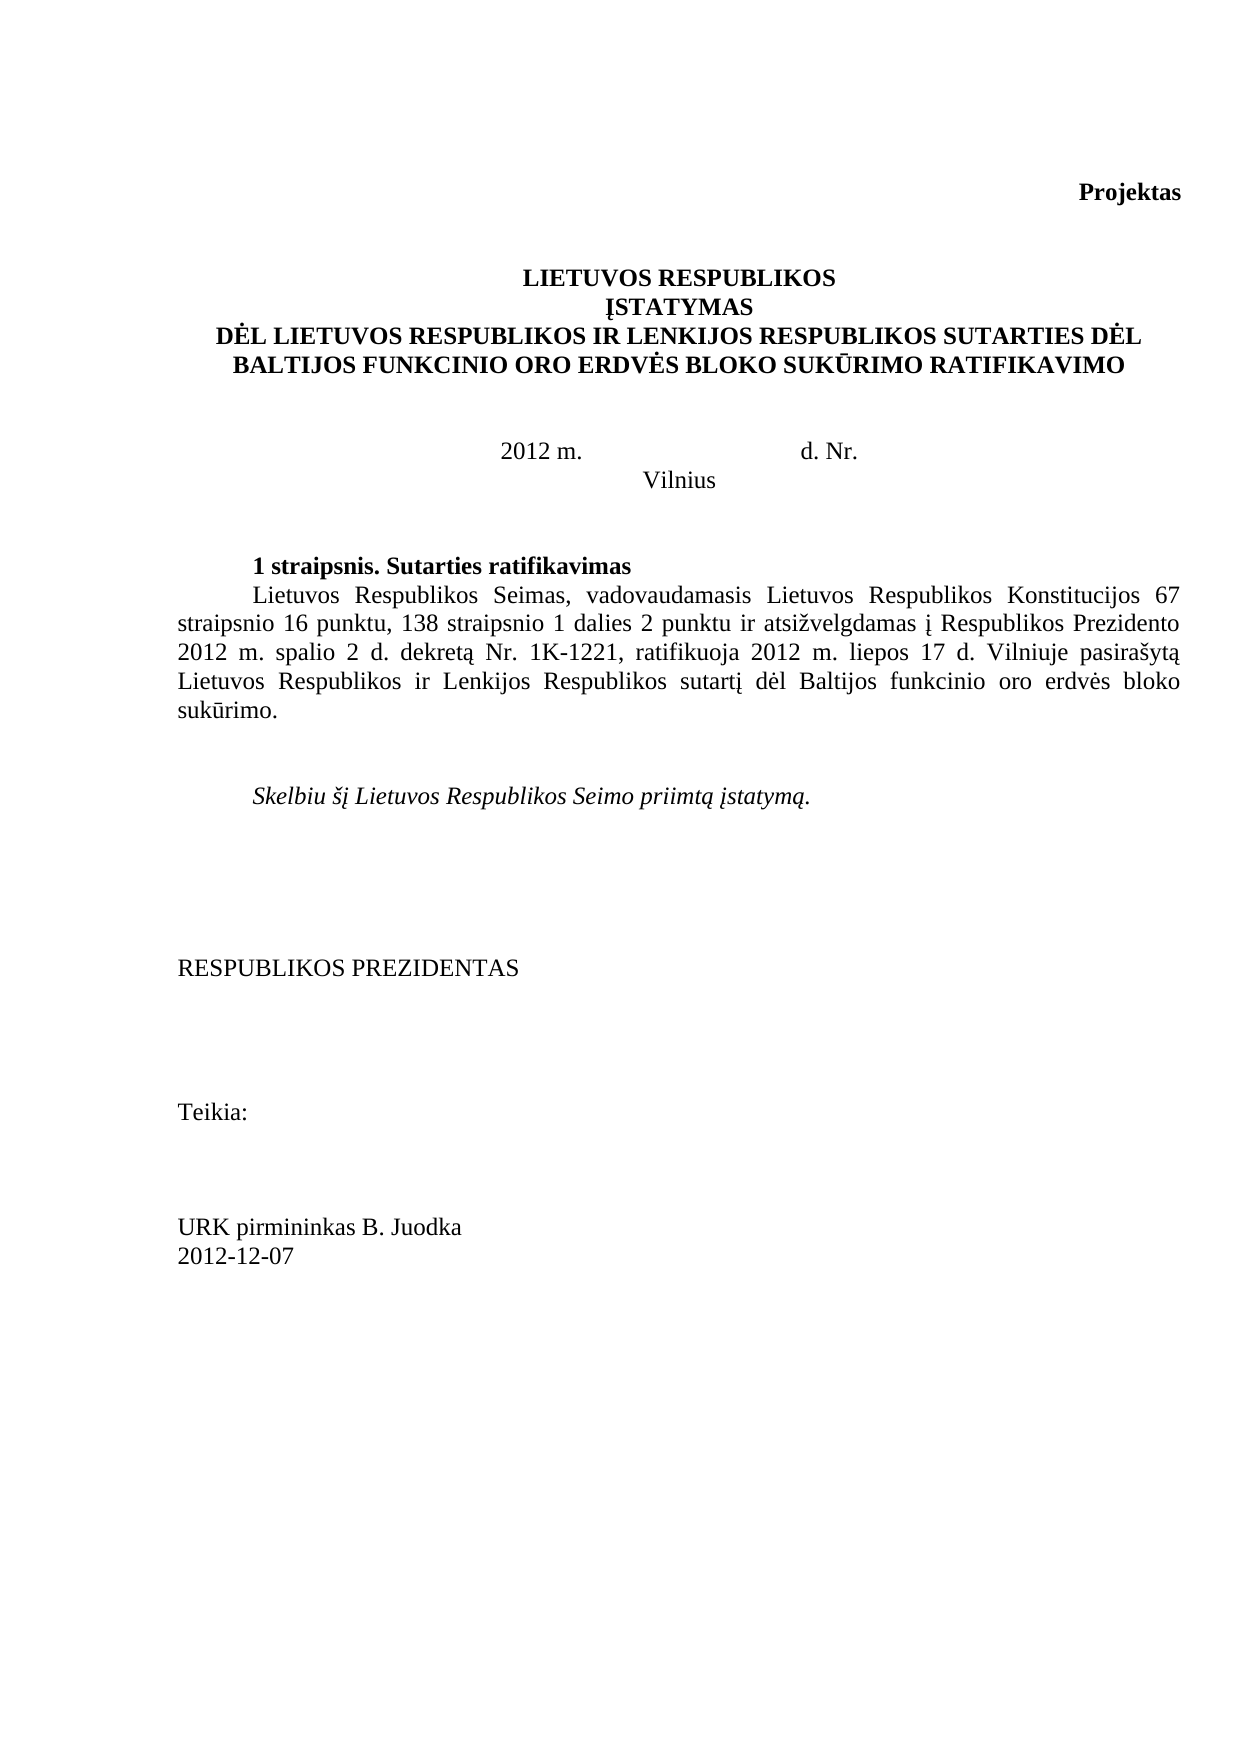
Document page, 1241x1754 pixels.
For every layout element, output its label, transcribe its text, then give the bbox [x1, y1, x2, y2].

text DĖL LIETUVOS RESPUBLIKOS IR LENKIJOS RESPUBLIKOS SUTARTIES DĖL BALTIJOS FUNKCINIO ORO ERDVĖS BLOKO SUKŪRIMO RATIFIKAVIMO [177, 321, 1181, 378]
text 2012 m. d. Nr. [177, 436, 1181, 465]
text LIETUVOS RESPUBLIKOS [177, 263, 1181, 292]
text Teikia: [177, 1097, 1181, 1126]
text Lietuvos Respublikos Seimas, vadovaudamasis Lietuvos Respublikos Konstitucijos 67 straipsnio 16 punktu, 138 straipsnio 1 dalies 2 punktu ir atsižvelgdamas į Respublikos Prezidento 2012 m. spalio 2 d. dekretą Nr. 1K-1221, ratifikuoja 2012 m. liepos 17 d. Vilniuje pasirašytą Lietuvos Respublikos ir Lenkijos Respublikos sutartį dėl Baltijos funkcinio oro erdvės bloko sukūrimo. [177, 580, 1181, 723]
text RESPUBLIKOS PREZIDENTAS [177, 953, 1181, 982]
text Projektas [177, 177, 1181, 206]
text ĮSTATYMAS [177, 292, 1181, 321]
text Skelbiu šį Lietuvos Respublikos Seimo priimtą įstatymą. [177, 781, 1181, 810]
text Vilnius [177, 465, 1181, 493]
text 1 straipsnis. Sutarties ratifikavimas [177, 551, 1181, 580]
text 2012-12-07 [177, 1241, 1181, 1270]
text URK pirmininkas B. Juodka [177, 1212, 1181, 1241]
